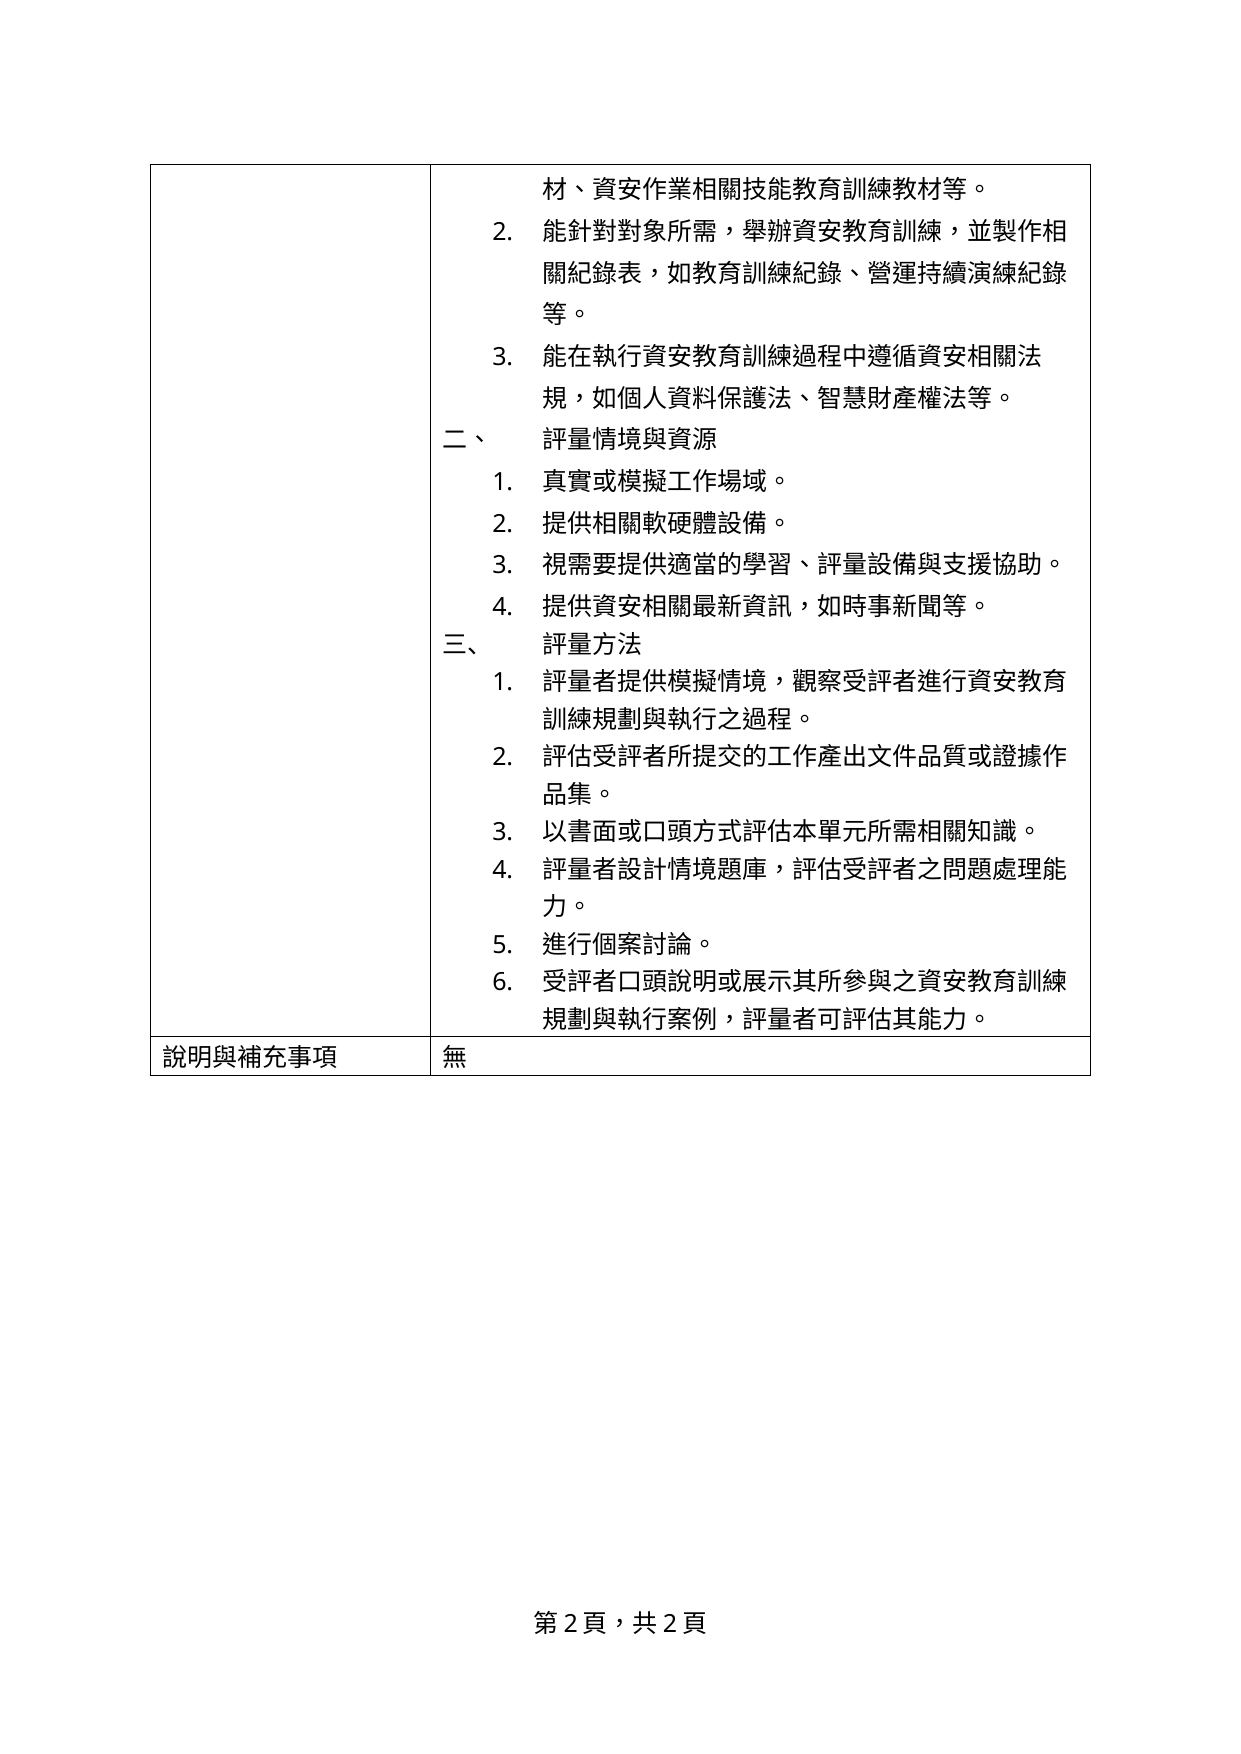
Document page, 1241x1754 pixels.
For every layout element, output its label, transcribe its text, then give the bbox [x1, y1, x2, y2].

table_cell [151, 165, 430, 1036]
table_cell 說明與補充事項 [151, 1037, 430, 1075]
table_cell 評量證據 能準備資安教育訓練所需之教材，如資安意識與認知宣導教育訓練教材、社交工程演練訓練教材、資安作業相關技能教育訓練教材等。 能針對對象所需，舉辦資安教育訓練，並製作相關紀錄表，如教育訓練紀錄、營運持續演練紀錄等。 能在執行資安教育訓練過程中遵循資安相關法規，如個人資料保護法、智慧財產權法等。 評量情境與資源 真實或模擬工作場域。 提供相關軟硬體設備。 視需要提供適當的學習、評量設備與支援協助。 提供資安相關最新資訊，如時事新聞等。 評量方法 評量者提供模擬情境，觀察受評者進行資安教育訓練規劃與執行之過程。 評估受評者所提交的工作產出文件品質或證據作品集。 以書面或口頭方式評估本單元所需相關知識。 評量者設計情境題庫，評估受評者之問題處理能力。 進行個案討論。 受評者口頭說明或展示其所參與之資安教育訓練規劃與執行案例，評量者可評估其能力。 [431, 165, 1090, 1036]
table_cell 無 [431, 1037, 1090, 1075]
